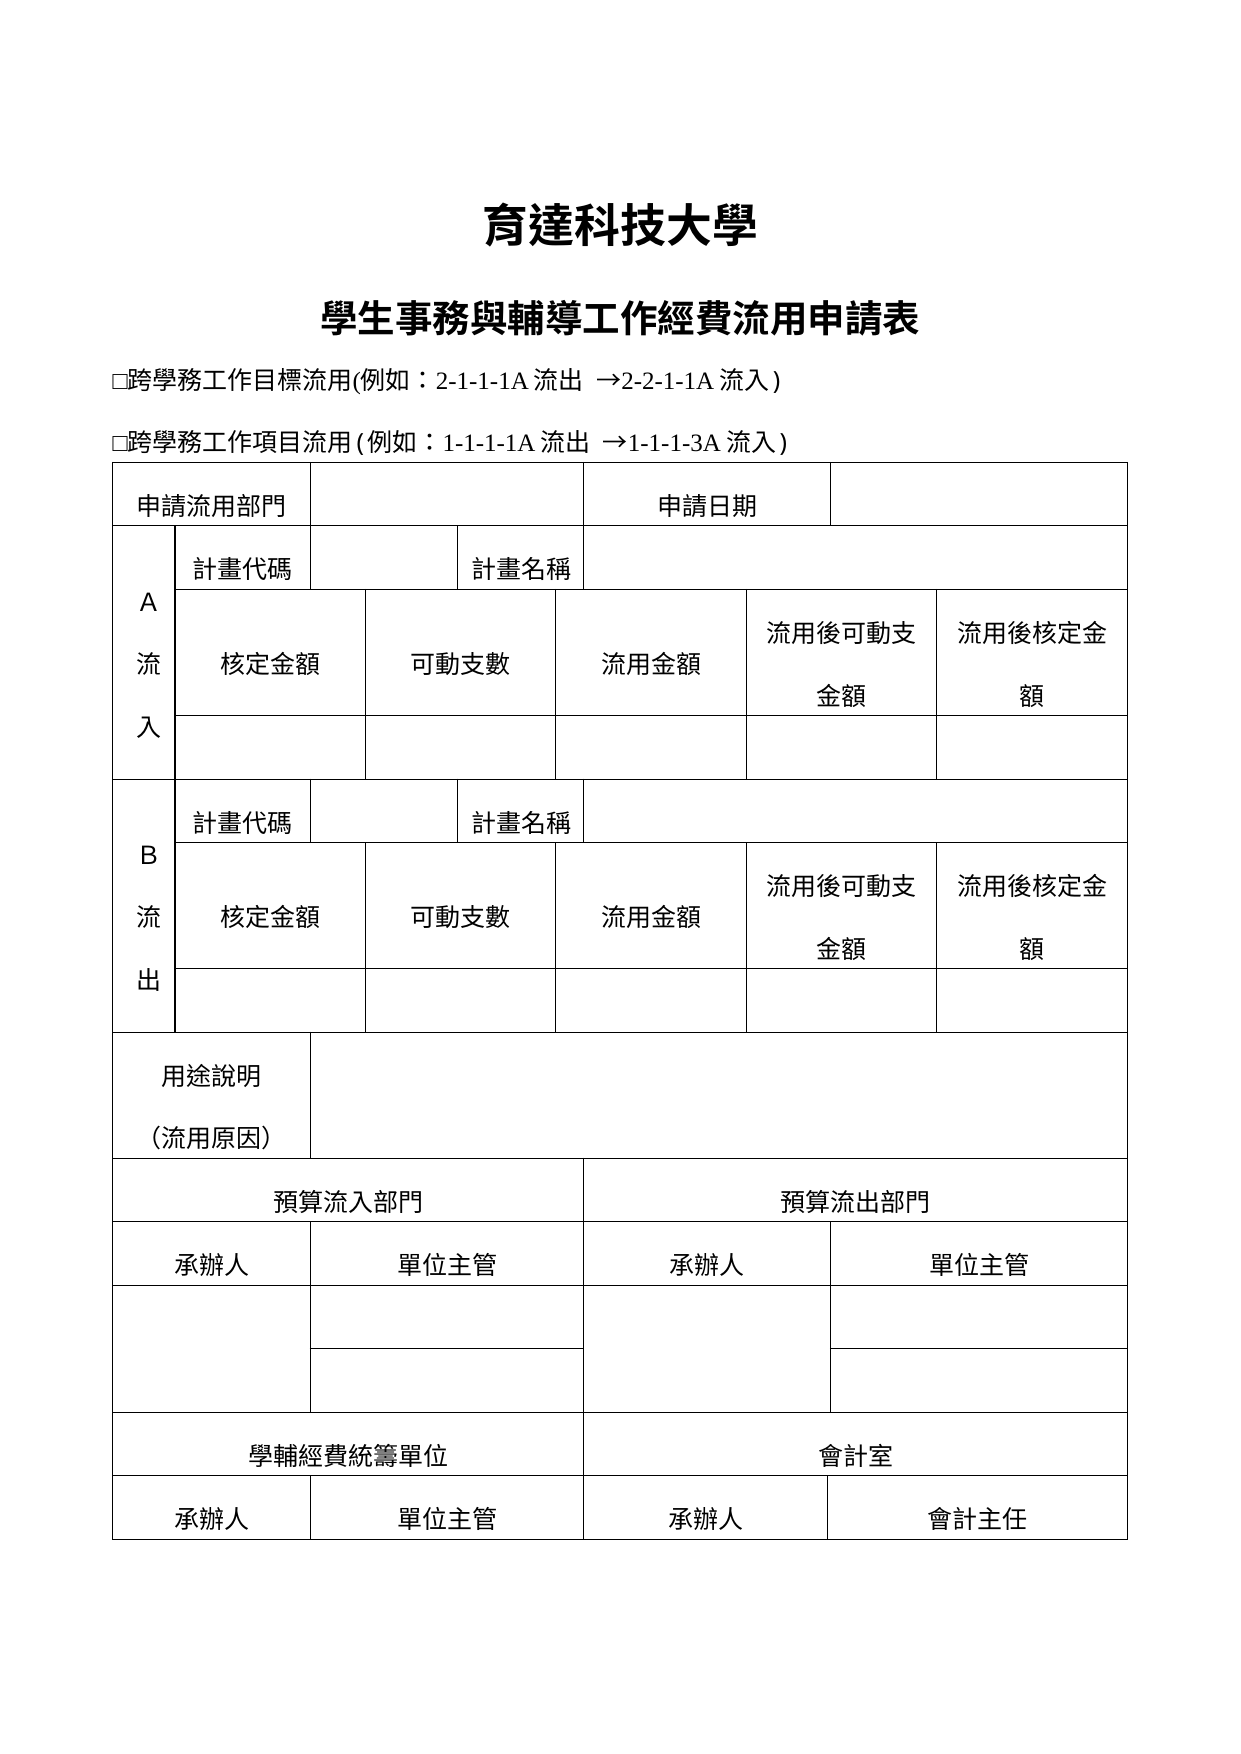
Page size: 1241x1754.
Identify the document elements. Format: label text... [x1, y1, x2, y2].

table_header [831, 463, 1127, 525]
table_cell 流用金額 [556, 590, 746, 715]
table_cell 流用金額 [556, 843, 746, 968]
table_header 申請流用部門 [113, 463, 310, 525]
table_cell 可動支數 [366, 590, 555, 715]
table_cell 承辦人 [113, 1476, 310, 1539]
table_cell Ａ流入 [113, 526, 174, 778]
table_cell 承辦人 [584, 1476, 827, 1539]
table_cell [937, 716, 1127, 778]
table_cell 會計室 [584, 1413, 1127, 1475]
table_cell 核定金額 [176, 843, 365, 968]
table_cell 計畫名稱 [458, 526, 583, 589]
table_cell 單位主管 [311, 1476, 583, 1539]
table_cell [113, 1286, 310, 1412]
table_cell [311, 1286, 583, 1348]
table_cell [311, 780, 457, 842]
text 育達科技大學 [112, 149, 1128, 274]
text □跨學務工作項目流用(例如：1-1-1-1A流出 →1-1-1-3A流入) [112, 399, 1128, 462]
table_cell [584, 780, 1127, 842]
table_cell Ｂ流出 [113, 780, 174, 1032]
table_cell [556, 716, 746, 778]
table_cell [831, 1349, 1127, 1412]
table_cell 計畫代碼 [176, 780, 310, 842]
table_cell 計畫名稱 [458, 780, 583, 842]
table_cell 會計主任 [828, 1476, 1127, 1539]
table_cell 單位主管 [311, 1222, 583, 1285]
table_cell 單位主管 [831, 1222, 1127, 1285]
table_cell [584, 1286, 830, 1412]
table_cell [584, 526, 1127, 589]
table_cell 可動支數 [366, 843, 555, 968]
table_header [311, 463, 583, 525]
table_cell [311, 1033, 1127, 1158]
table_cell [176, 716, 365, 778]
table_cell 用途說明 （流用原因） [113, 1033, 310, 1158]
table_cell [311, 526, 457, 589]
table_cell 流用後核定金額 [937, 590, 1127, 715]
text □跨學務工作目標流用(例如：2-1-1-1A流出 →2-2-1-1A流入) [112, 337, 1128, 399]
table_cell 流用後可動支金額 [747, 590, 936, 715]
text 學生事務與輔導工作經費流用申請表 [112, 274, 1128, 337]
table_cell 預算流出部門 [584, 1159, 1127, 1221]
table_cell 核定金額 [176, 590, 365, 715]
table_cell 學輔經費統籌單位 [113, 1413, 583, 1475]
table_cell 承辦人 [584, 1222, 830, 1285]
table_cell [366, 969, 555, 1032]
table_cell [366, 716, 555, 778]
table_cell [556, 969, 746, 1032]
table_cell [831, 1286, 1127, 1348]
table_cell [937, 969, 1127, 1032]
table_cell [747, 969, 936, 1032]
table_cell 計畫代碼 [176, 526, 310, 589]
table_cell 預算流入部門 [113, 1159, 583, 1221]
table_cell [311, 1349, 583, 1412]
table_cell 承辦人 [113, 1222, 310, 1285]
table_cell 流用後核定金額 [937, 843, 1127, 968]
table_cell 流用後可動支金額 [747, 843, 936, 968]
table_header 申請日期 [584, 463, 830, 525]
table_cell [176, 969, 365, 1032]
table_cell [747, 716, 936, 778]
